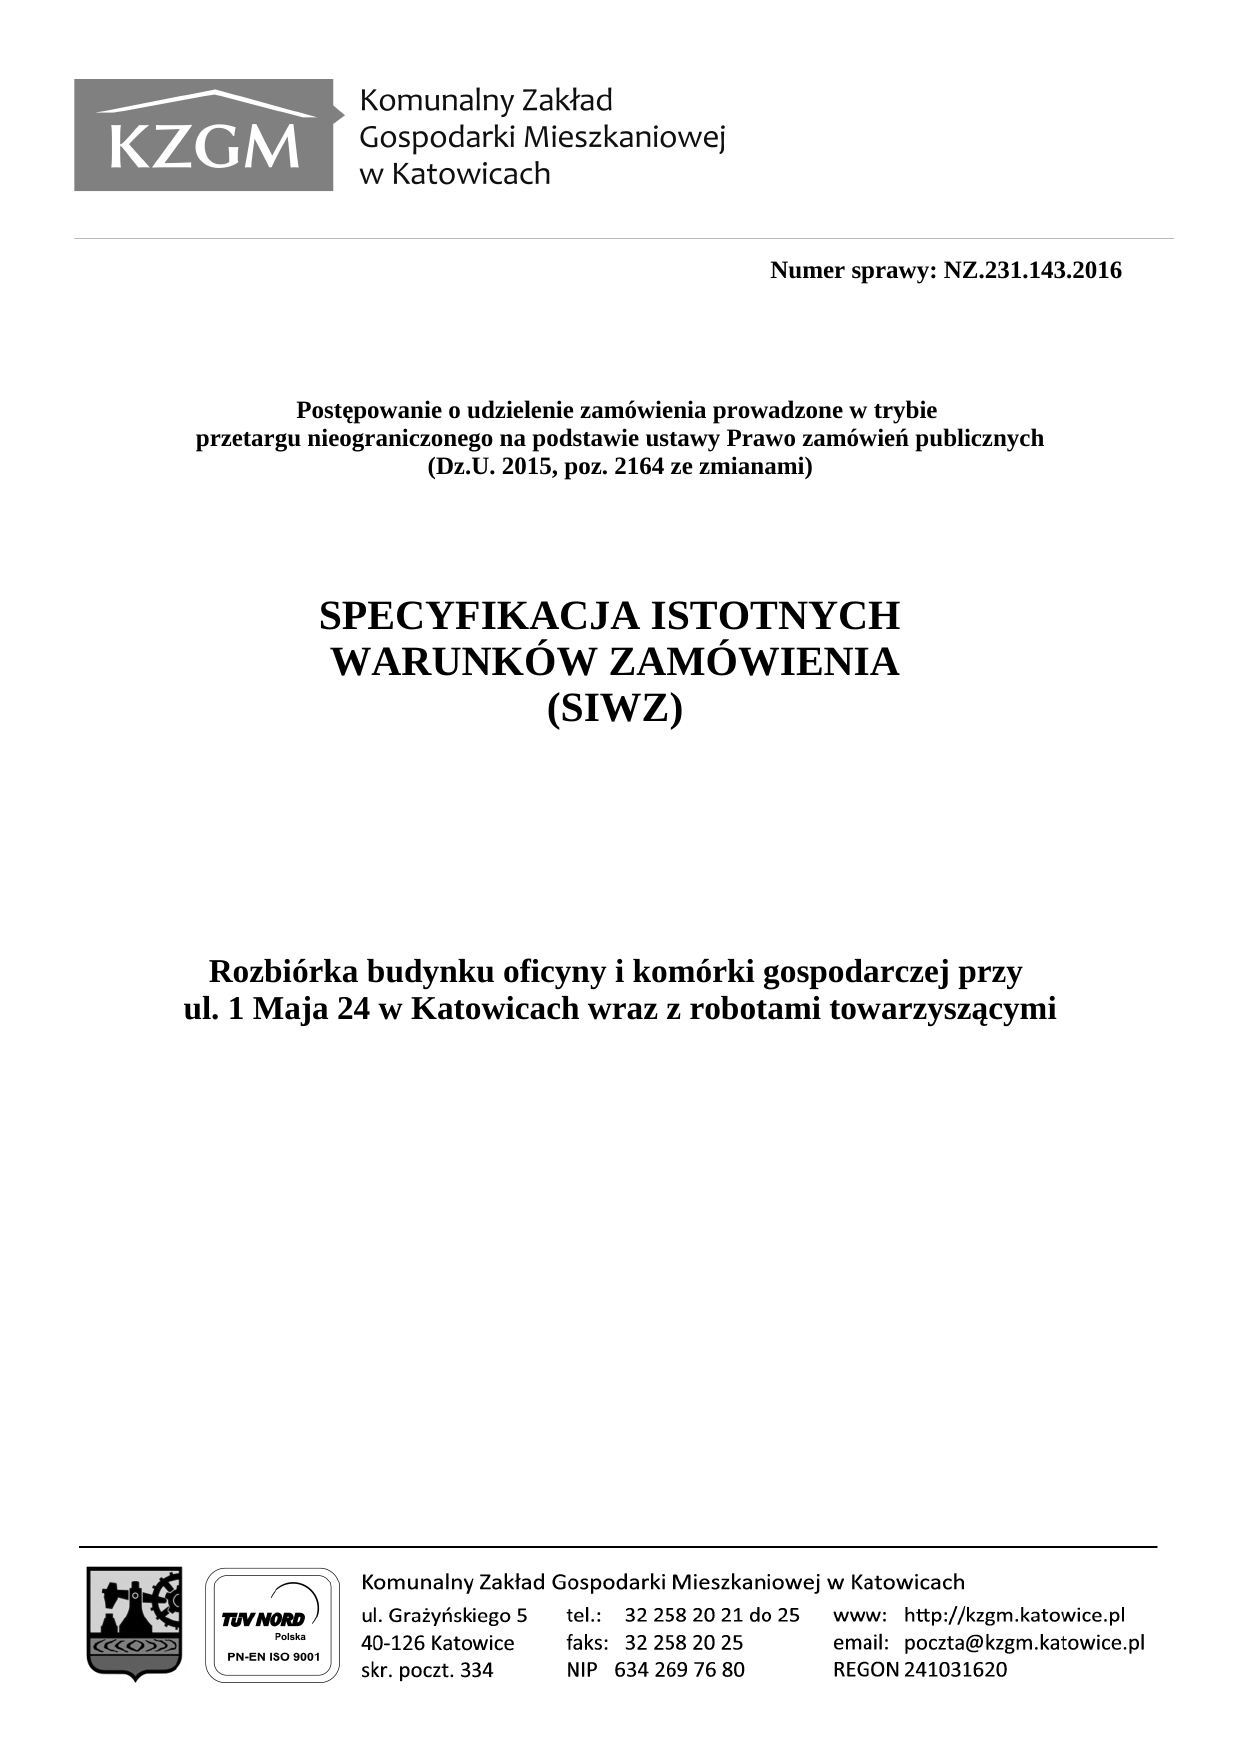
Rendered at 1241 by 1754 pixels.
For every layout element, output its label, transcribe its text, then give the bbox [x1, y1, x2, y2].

picture [74, 79, 1175, 240]
subtitle Postępowanie o udzielenie zamówienia prowadzone w trybie przetargu nieograniczonego na podstawie ustawy Prawo zamówień publicznych (Dz.U. 2015, poz. 2164 ze zmianami) [118, 397, 1122, 480]
text WARUNKÓW ZAMÓWIENIA (SIWZ) [118, 638, 1122, 731]
text SPECYFIKACJA ISTOTNYCH [118, 592, 1122, 638]
text Numer sprawy: NZ.231.143.2016 [118, 240, 1122, 284]
picture [78, 1545, 1162, 1691]
text Rozbiórka budynku oficyny i komórki gospodarczej przy ul. 1 Maja 24 w Katowicach wraz z robotami towarzyszącymi [118, 953, 1122, 1027]
